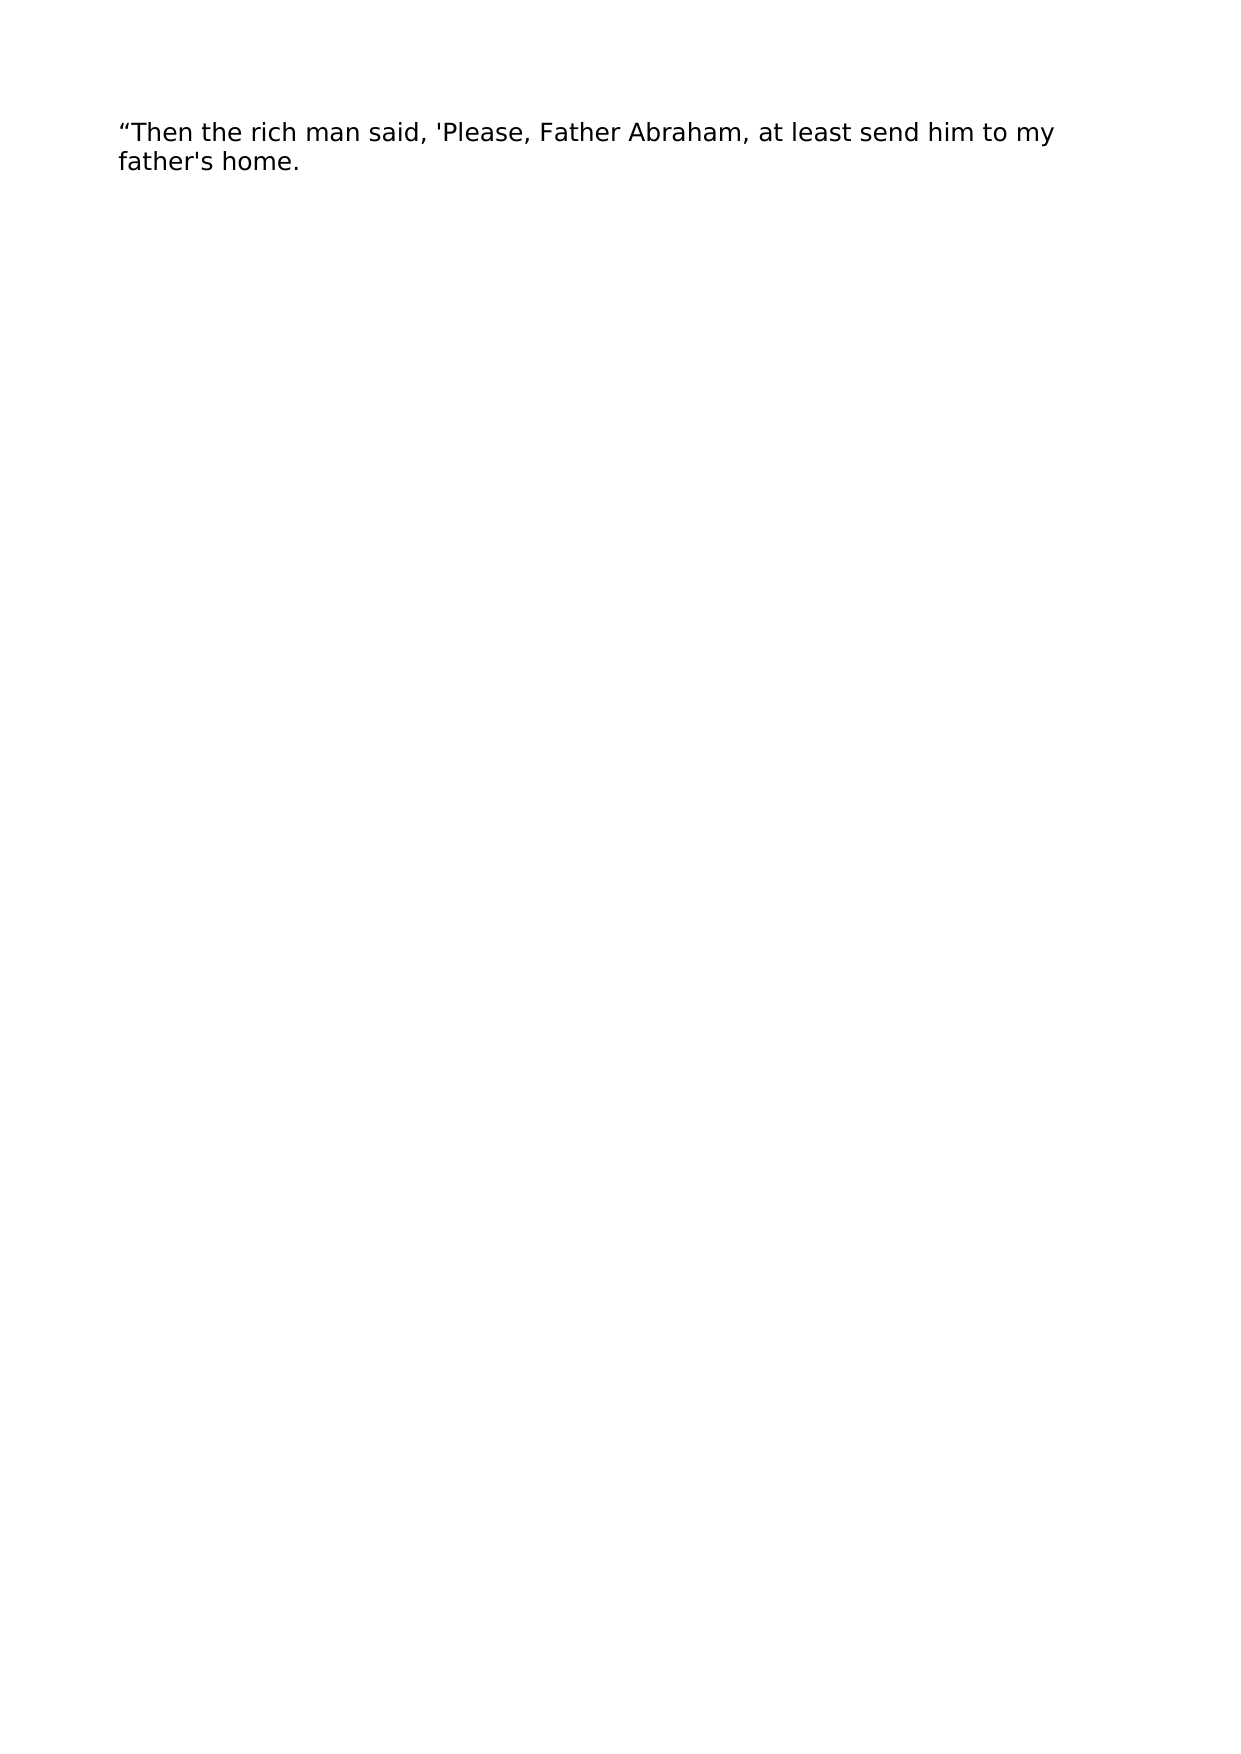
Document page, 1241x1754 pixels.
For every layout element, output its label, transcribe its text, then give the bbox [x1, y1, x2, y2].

text “Then the rich man said, 'Please, Father Abraham, at least send him to my father's home. [118, 118, 1122, 176]
